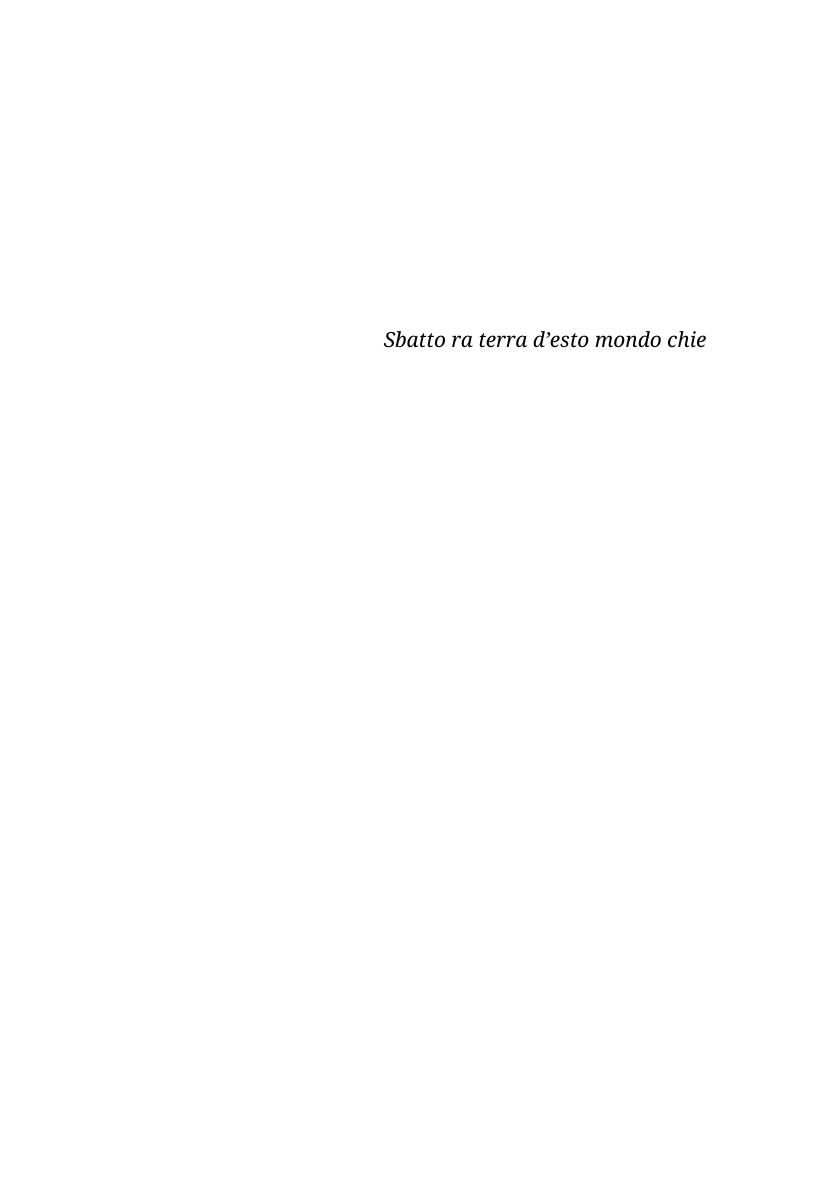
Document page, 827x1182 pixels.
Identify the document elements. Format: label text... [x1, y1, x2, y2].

text Sbatto ra terra d’esto mondo chie [118, 325, 709, 353]
